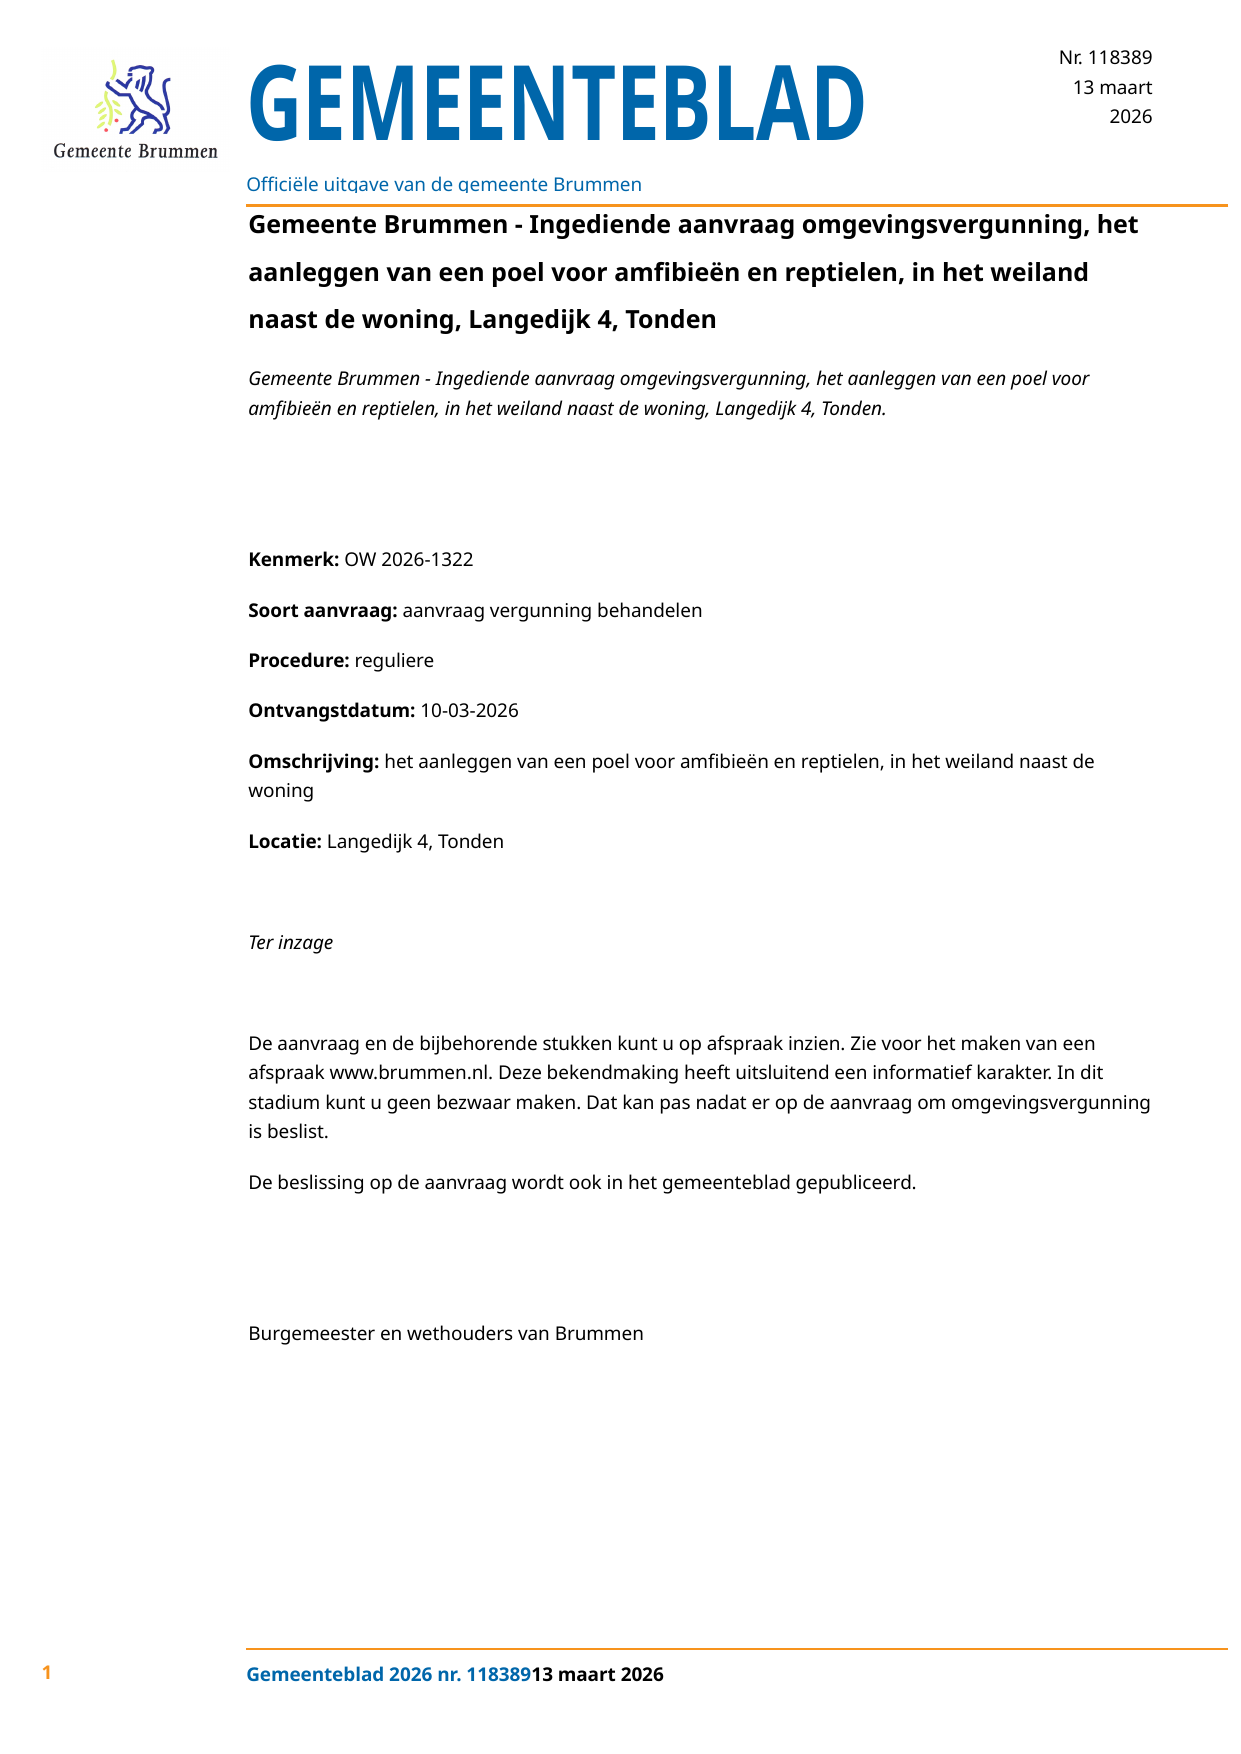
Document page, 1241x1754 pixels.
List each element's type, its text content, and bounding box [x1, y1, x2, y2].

text Kenmerk: OW 2026-1322 [248, 546, 1152, 572]
text De aanvraag en de bijbehorende stukken kunt u op afspraak inzien. Zie voor het maken van een afspraak www.brummen.nl. Deze bekendmaking heeft uitsluitend een informatief karakter. In dit stadium kunt u geen bezwaar maken. Dat kan pas nadat er op de aanvraag om omgevingsvergunning is beslist. [248, 1030, 1152, 1144]
text Ontvangstdatum: 10-03-2026 [248, 698, 1152, 723]
picture [41, 47, 231, 172]
text Soort aanvraag: aanvraag vergunning behandelen [248, 597, 1152, 622]
text Burgemeester en wethouders van Brummen [248, 1320, 1152, 1346]
text Locatie: Langedijk 4, Tonden [248, 828, 1152, 854]
text Gemeente Brummen - Ingediende aanvraag omgevingsvergunning, het aanleggen van een poel voor amfibieën en reptielen, in het weiland naast de woning, Langedijk 4, Tonden. [248, 366, 1152, 421]
text Gemeente Brummen - Ingediende aanvraag omgevingsvergunning, het aanleggen van een poel voor amfibieën en reptielen, in het weiland naast de woning, Langedijk 4, Tonden [248, 207, 1152, 336]
text De beslissing op de aanvraag wordt ook in het gemeenteblad gepubliceerd. [248, 1169, 1152, 1194]
text Procedure: reguliere [248, 647, 1152, 673]
text Ter inzage [248, 929, 1152, 954]
text Omschrijving: het aanleggen van een poel voor amfibieën en reptielen, in het weiland naast de woning [248, 748, 1152, 803]
